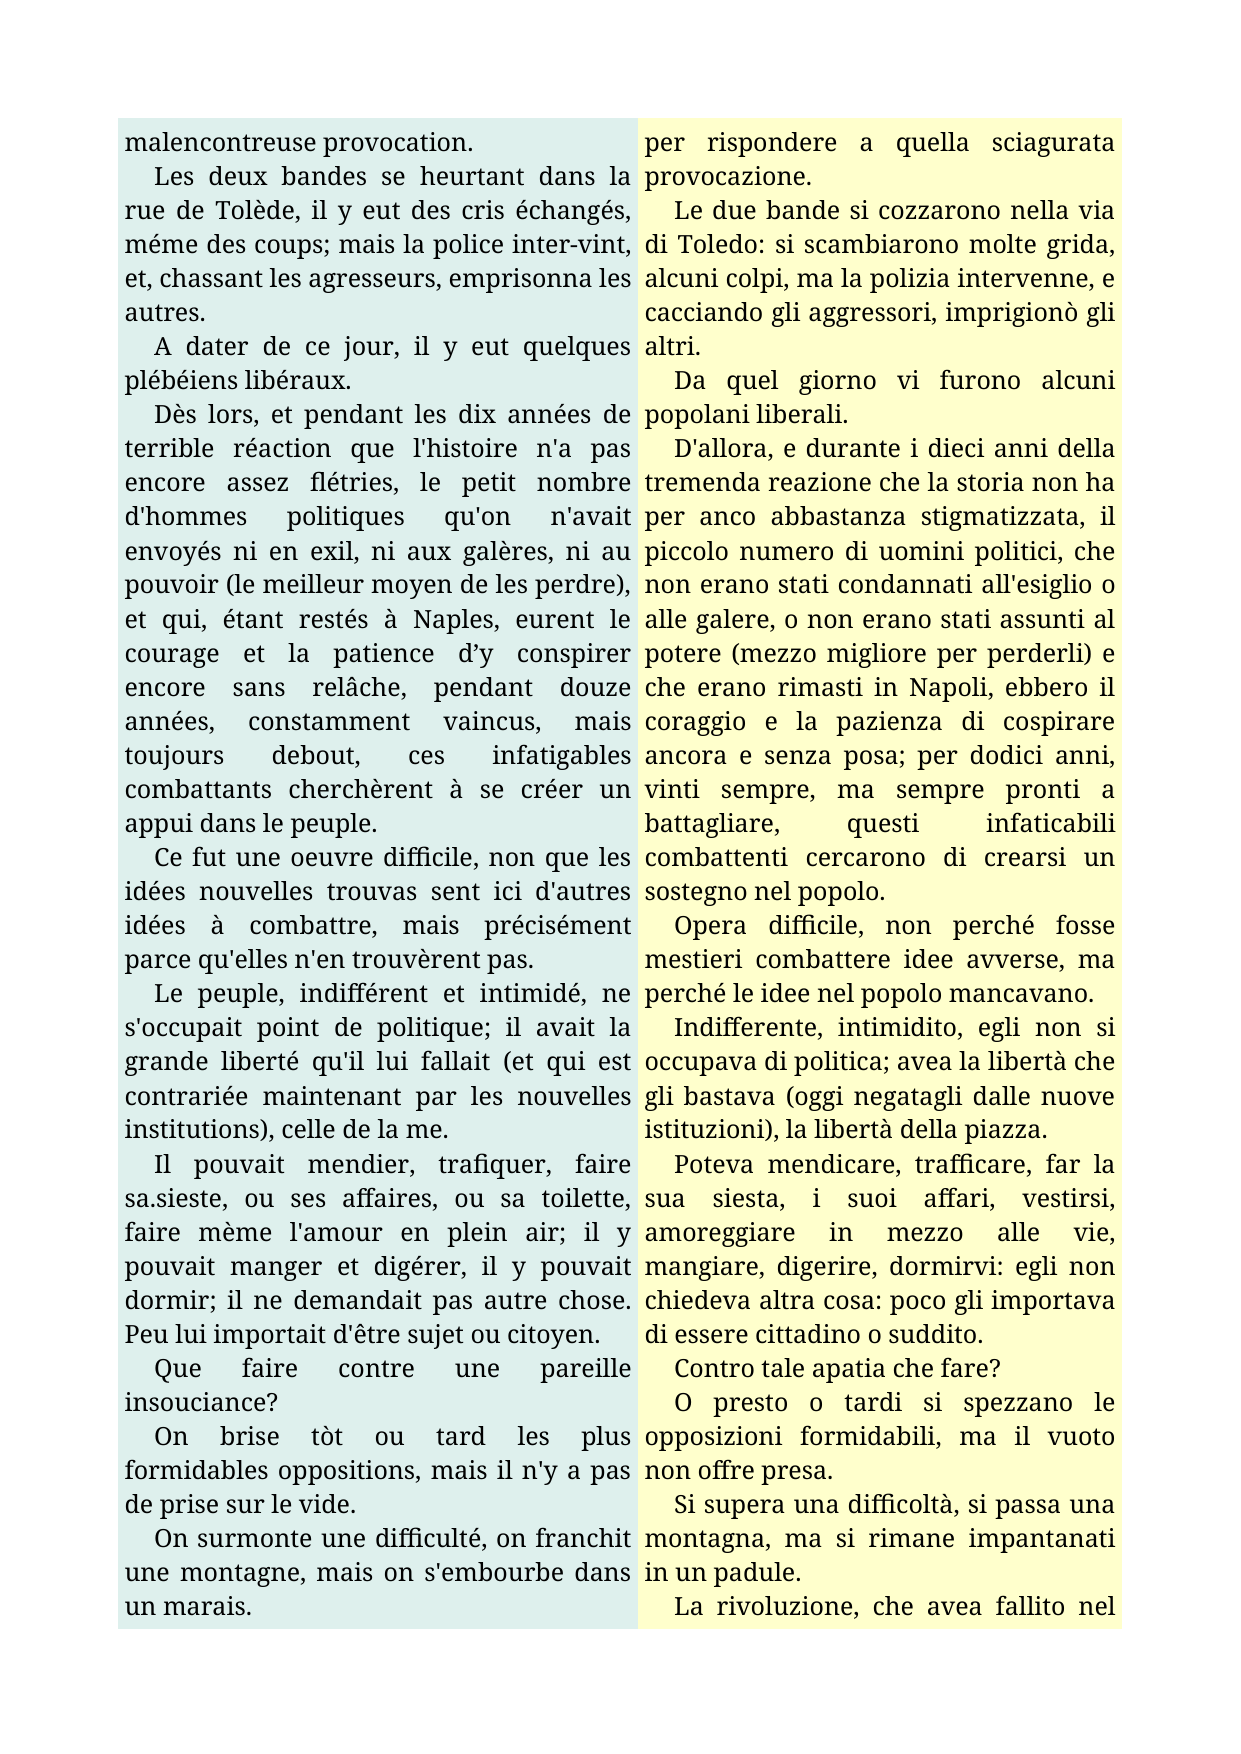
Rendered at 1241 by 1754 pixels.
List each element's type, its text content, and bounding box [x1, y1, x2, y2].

table_header malencontreuse provocation. Les deux bandes se heurtant dans la rue de Tolède, il y eut des cris échangés, méme des coups; mais la police inter-vint, et, chassant les agresseurs, emprisonna les autres. A dater de ce jour, il y eut quelques plébéiens libéraux. Dès lors, et pendant les dix années de terrible réaction que l'histoire n'a pas encore assez flétries, le petit nombre d'hommes politiques qu'on n'avait envoyés ni en exil, ni aux galères, ni au pouvoir (le meilleur moyen de les perdre), et qui, étant restés à Naples, eurent le courage et la patience d’y conspirer encore sans relâche, pendant douze années, constamment vaincus, mais toujours debout, ces infatigables combattants cherchèrent à se créer un appui dans le peuple. Ce fut une oeuvre difficile, non que les idées nouvelles trouvas sent ici d'autres idées à combattre, mais précisément parce qu'elles n'en trouvèrent pas. Le peuple, indifférent et intimidé, ne s'occupait point de politique; il avait la grande liberté qu'il lui fallait (et qui est contrariée maintenant par les nouvelles institutions), celle de la me. Il pouvait mendier, trafiquer, faire sa.sieste, ou ses affaires, ou sa toilette, faire mème l'amour en plein air; il y pouvait manger et digérer, il y pouvait dormir; il ne demandait pas autre chose. Peu lui importait d'être sujet ou citoyen. Que faire contre une pareille insouciance? On brise tòt ou tard les plus formidables oppositions, mais il n'y a pas de prise sur le vide. On surmonte une difficulté, on franchit une montagne, mais on s'embourbe dans un marais. [118, 118, 638, 1629]
table_header per rispondere a quella sciagurata provocazione. Le due bande si cozzarono nella via di Toledo: si scambiarono molte grida, alcuni colpi, ma la polizia intervenne, e cacciando gli aggressori, imprigionò gli altri. Da quel giorno vi furono alcuni popolani liberali. D'allora, e durante i dieci anni della tremenda reazione che la storia non ha per anco abbastanza stigmatizzata, il piccolo numero di uomini politici, che non erano stati condannati all'esiglio o alle galere, o non erano stati assunti al potere (mezzo migliore per perderli) e che erano rimasti in Napoli, ebbero il coraggio e la pazienza di cospirare ancora e senza posa; per dodici anni, vinti sempre, ma sempre pronti a battagliare, questi infaticabili combattenti cercarono di crearsi un sostegno nel popolo. Opera difficile, non perché fosse mestieri combattere idee avverse, ma perché le idee nel popolo mancavano. Indifferente, intimidito, egli non si occupava di politica; avea la libertà che gli bastava (oggi negatagli dalle nuove istituzioni), la libertà della piazza. Poteva mendicare, trafficare, far la sua siesta, i suoi affari, vestirsi, amoreggiare in mezzo alle vie, mangiare, digerire, dormirvi: egli non chiedeva altra cosa: poco gli importava di essere cittadino o suddito. Contro tale apatia che fare? O presto o tardi si spezzano le opposizioni formidabili, ma il vuoto non offre presa. Si supera una difficoltà, si passa una montagna, ma si rimane impantanati in un padule. La rivoluzione, che avea fallito nel [638, 118, 1122, 1629]
